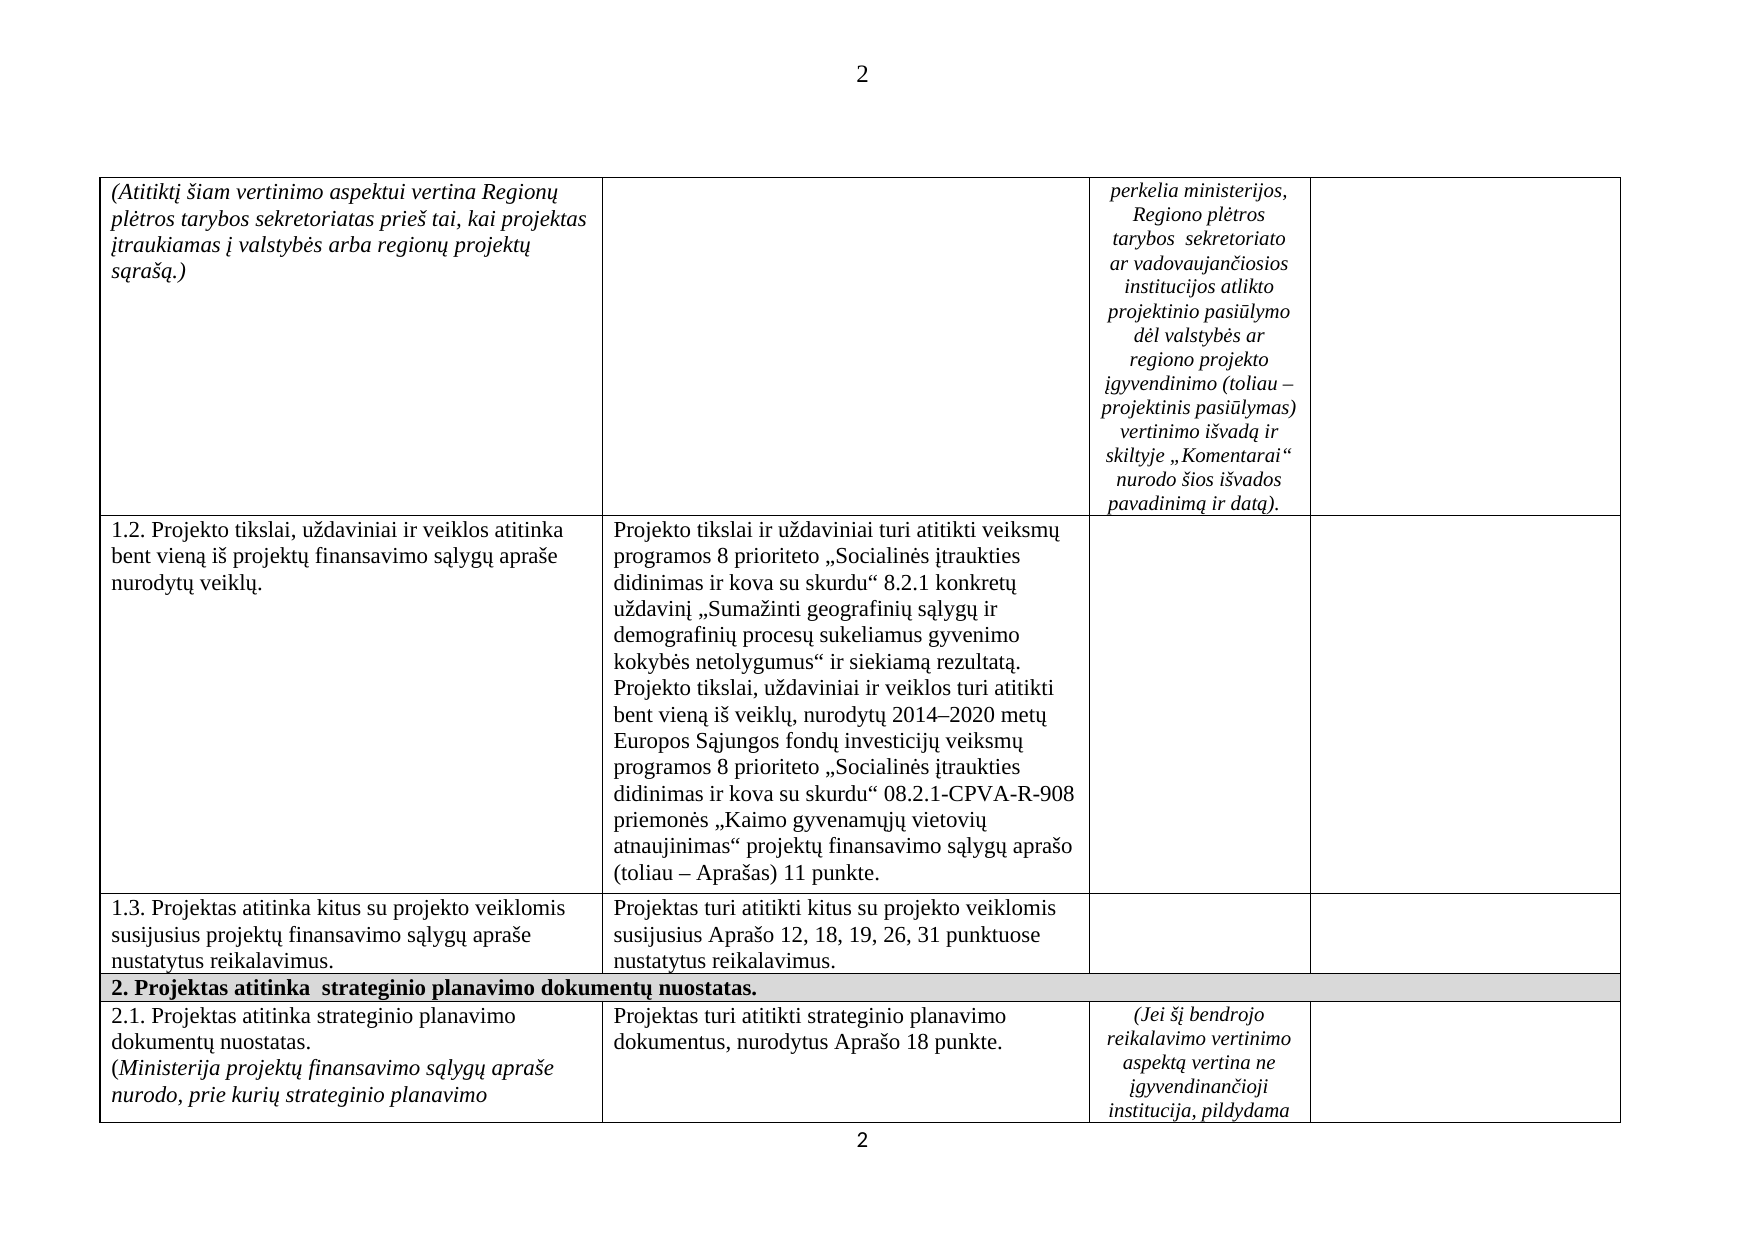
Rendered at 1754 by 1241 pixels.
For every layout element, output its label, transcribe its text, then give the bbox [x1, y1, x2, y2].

table_cell [1311, 178, 1620, 515]
table_cell [1311, 516, 1620, 893]
table_cell (Atitiktį šiam vertinimo aspektui vertina Regionų plėtros tarybos sekretoriatas prieš tai, kai projektas įtraukiamas į valstybės arba regionų projektų sąrašą.) [101, 178, 602, 515]
table_cell Projektas turi atitikti kitus su projekto veiklomis susijusius Aprašo 12, 18, 19, 26, 31 punktuose nustatytus reikalavimus. [603, 894, 1089, 973]
table_cell [1090, 516, 1310, 893]
table_cell 2. Projektas atitinka strateginio planavimo dokumentų nuostatas. [101, 974, 1620, 1001]
table_cell [1090, 894, 1310, 973]
table_cell 1.3. Projektas atitinka kitus su projekto veiklomis susijusius projektų finansavimo sąlygų apraše nustatytus reikalavimus. [101, 894, 602, 973]
table_cell (Jei šį bendrojo reikalavimo vertinimo aspektą vertina ne įgyvendinančioji institucija, pildydama [1090, 1002, 1310, 1122]
table_cell perkelia ministerijos, Regiono plėtros tarybos sekretoriato ar vadovaujančiosios institucijos atlikto projektinio pasiūlymo dėl valstybės ar regiono projekto įgyvendinimo (toliau – projektinis pasiūlymas) vertinimo išvadą ir skiltyje „Komentarai“ nurodo šios išvados pavadinimą ir datą). [1090, 178, 1310, 515]
table_cell 2.1. Projektas atitinka strateginio planavimo dokumentų nuostatas. (Ministerija projektų finansavimo sąlygų apraše nurodo, prie kurių strateginio planavimo [101, 1002, 602, 1122]
table_cell 1.2. Projekto tikslai, uždaviniai ir veiklos atitinka bent vieną iš projektų finansavimo sąlygų apraše nurodytų veiklų. [101, 516, 602, 893]
table_cell [1311, 894, 1620, 973]
table_cell Projekto tikslai ir uždaviniai turi atitikti veiksmų programos 8 prioriteto „Socialinės įtraukties didinimas ir kova su skurdu“ 8.2.1 konkretų uždavinį „Sumažinti geografinių sąlygų ir demografinių procesų sukeliamus gyvenimo kokybės netolygumus“ ir siekiamą rezultatą. Projekto tikslai, uždaviniai ir veiklos turi atitikti bent vieną iš veiklų, nurodytų 2014–2020 metų Europos Sąjungos fondų investicijų veiksmų programos 8 prioriteto „Socialinės įtraukties didinimas ir kova su skurdu“ 08.2.1-CPVA-R-908 priemonės „Kaimo gyvenamųjų vietovių atnaujinimas“ projektų finansavimo sąlygų aprašo (toliau – Aprašas) 11 punkte. [603, 516, 1089, 893]
table_cell Projektas turi atitikti strateginio planavimo dokumentus, nurodytus Aprašo 18 punkte. [603, 1002, 1089, 1122]
table_cell [603, 178, 1089, 515]
table_cell [1311, 1002, 1620, 1122]
